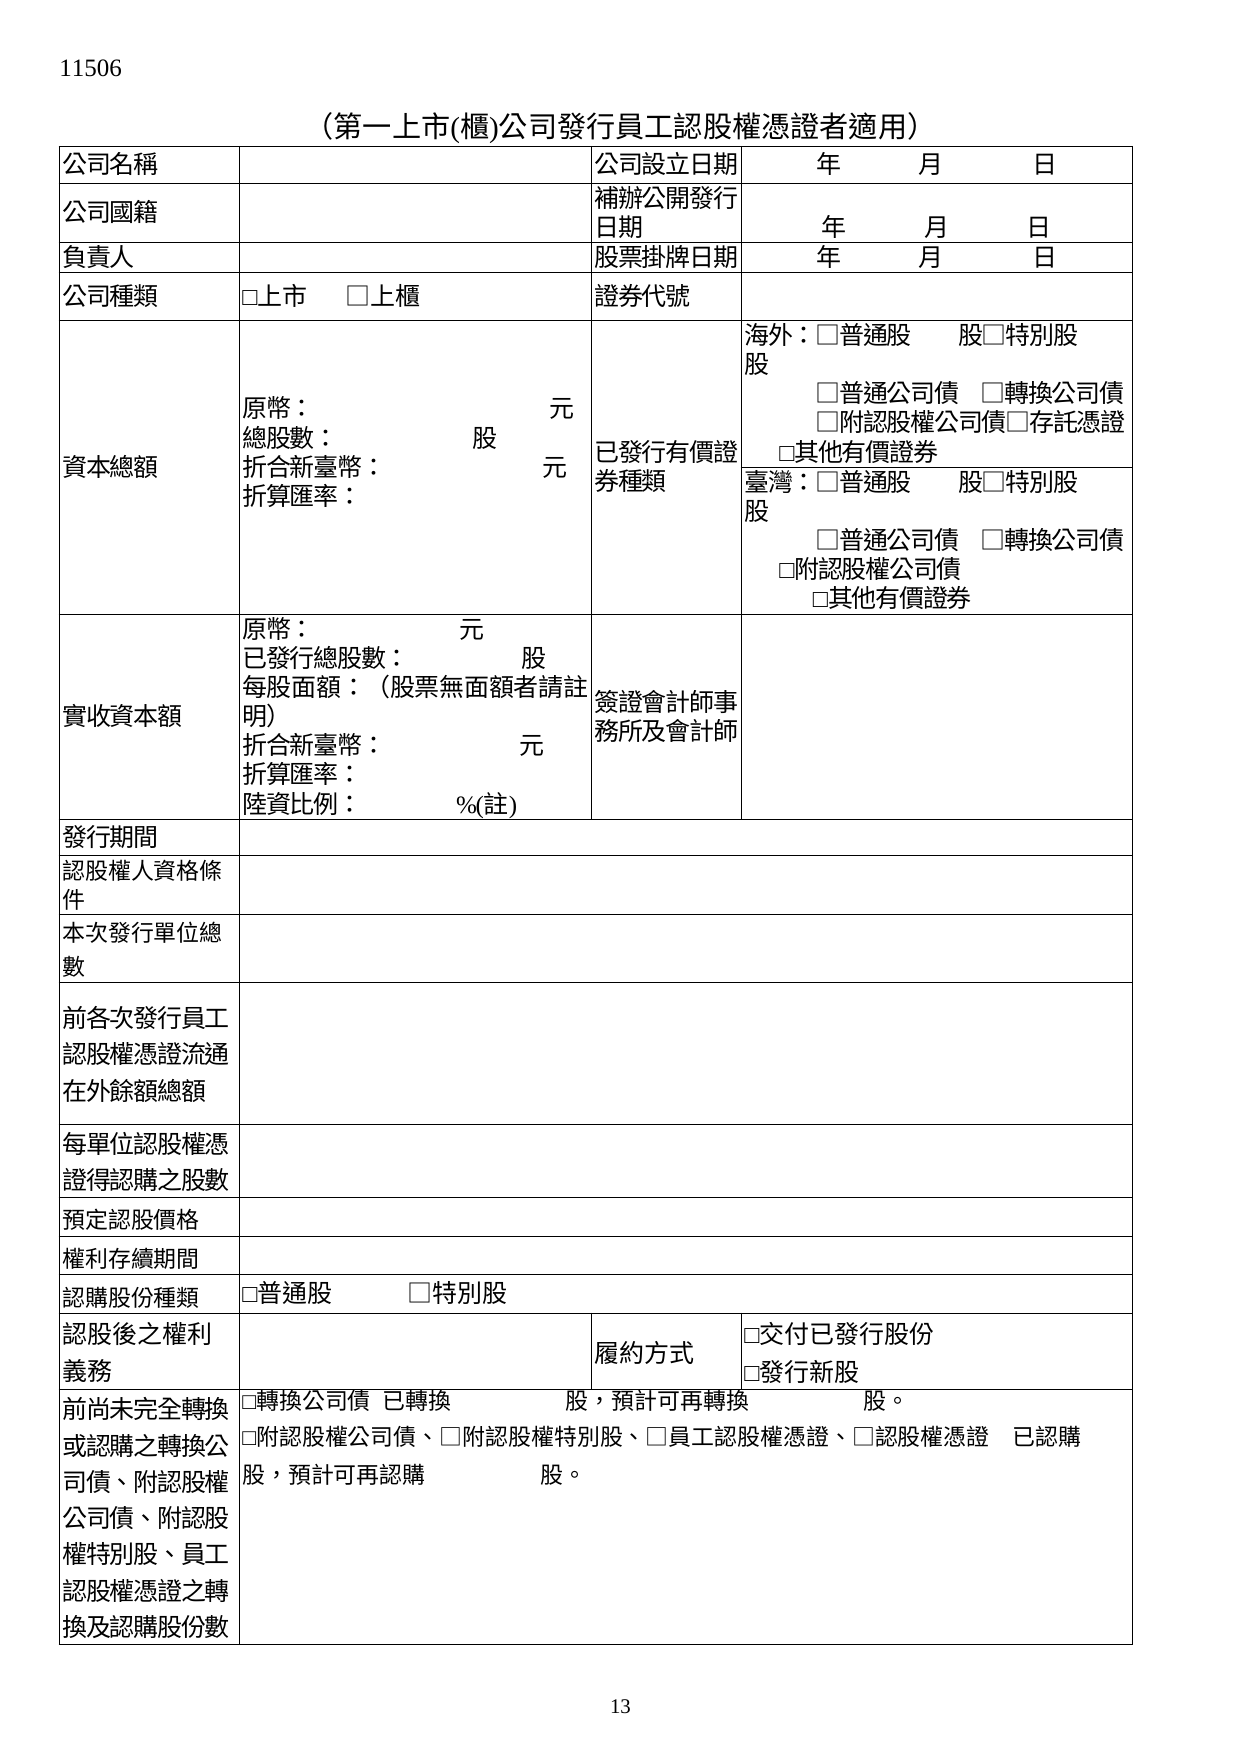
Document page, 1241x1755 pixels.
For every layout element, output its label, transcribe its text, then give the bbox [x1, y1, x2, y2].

table_cell 每單位認股權憑證得認購之股數 [60, 1125, 239, 1197]
text （第一上市(櫃)公司發行員工認股權憑證者適用） [59, 103, 1181, 146]
table_cell 原幣： 元 已發行總股數： 股 每股面額：（股票無面額者請註明） 折合新臺幣： 元 折算匯率： 陸資比例： %(註) [240, 615, 591, 819]
table_cell 原幣： 元 總股數： 股 折合新臺幣： 元 折算匯率： [240, 321, 591, 614]
table_cell [742, 615, 1132, 819]
table_cell [240, 1125, 1132, 1197]
table_cell 年 月 日 [742, 243, 1132, 272]
table_header 年 月 日 [742, 147, 1132, 183]
table_cell 實收資本額 [60, 615, 239, 819]
table_cell 履約方式 [592, 1314, 741, 1389]
table_cell 前各次發行員工認股權憑證流通在外餘額總額 [60, 983, 239, 1123]
table_cell □上市 □上櫃 [240, 273, 591, 320]
table_cell [240, 184, 591, 242]
table_cell 補辦公開發行日期 [592, 184, 741, 242]
table_cell [240, 1198, 1132, 1236]
table_cell [240, 915, 1132, 982]
table_cell 臺灣：□普通股 股□特別股 股 □普通公司債 □轉換公司債 □附認股權公司債 □其他有價證券 [742, 468, 1132, 614]
table_header [240, 147, 591, 183]
table_cell 預定認股價格 [60, 1198, 239, 1236]
table_cell 公司種類 [60, 273, 239, 320]
table_cell [240, 820, 1132, 855]
table_cell 認購股份種類 [60, 1275, 239, 1313]
table_cell [240, 983, 1132, 1123]
table_cell 已發行有價證券種類 [592, 321, 741, 614]
table_cell 認股權人資格條件 [60, 856, 239, 914]
table_cell □轉換公司債 已轉換 股，預計可再轉換 股。 □附認股權公司債、□附認股權特別股、□員工認股權憑證、□認股權憑證 已認購 股，預計可再認購 股。 [240, 1390, 1132, 1643]
table_cell 股票掛牌日期 [592, 243, 741, 272]
table_cell 負責人 [60, 243, 239, 272]
table_cell 發行期間 [60, 820, 239, 855]
table_cell 證券代號 [592, 273, 741, 320]
table_cell 年 月 日 [742, 184, 1132, 242]
table_cell 認股後之權利義務 [60, 1314, 239, 1389]
table_cell 前尚未完全轉換或認購之轉換公司債、附認股權公司債、附認股權特別股、員工認股權憑證之轉換及認購股份數 [60, 1390, 239, 1643]
table_cell □交付已發行股份 □發行新股 [742, 1314, 1132, 1389]
table_cell 資本總額 [60, 321, 239, 614]
table_cell [240, 856, 1132, 914]
table_cell □普通股 □特別股 [240, 1275, 1132, 1313]
table_cell 海外：□普通股 股□特別股 股 □普通公司債 □轉換公司債 □附認股權公司債□存託憑證 □其他有價證券 [742, 321, 1132, 467]
table_header 公司設立日期 [592, 147, 741, 183]
table_cell 權利存續期間 [60, 1237, 239, 1274]
table_cell 公司國籍 [60, 184, 239, 242]
table_cell [742, 273, 1132, 320]
table_cell 本次發行單位總數 [60, 915, 239, 982]
table_cell [240, 243, 591, 272]
table_cell [240, 1314, 591, 1389]
table_header 公司名稱 [60, 147, 239, 183]
table_cell 簽證會計師事務所及會計師 [592, 615, 741, 819]
table_cell [240, 1237, 1132, 1274]
